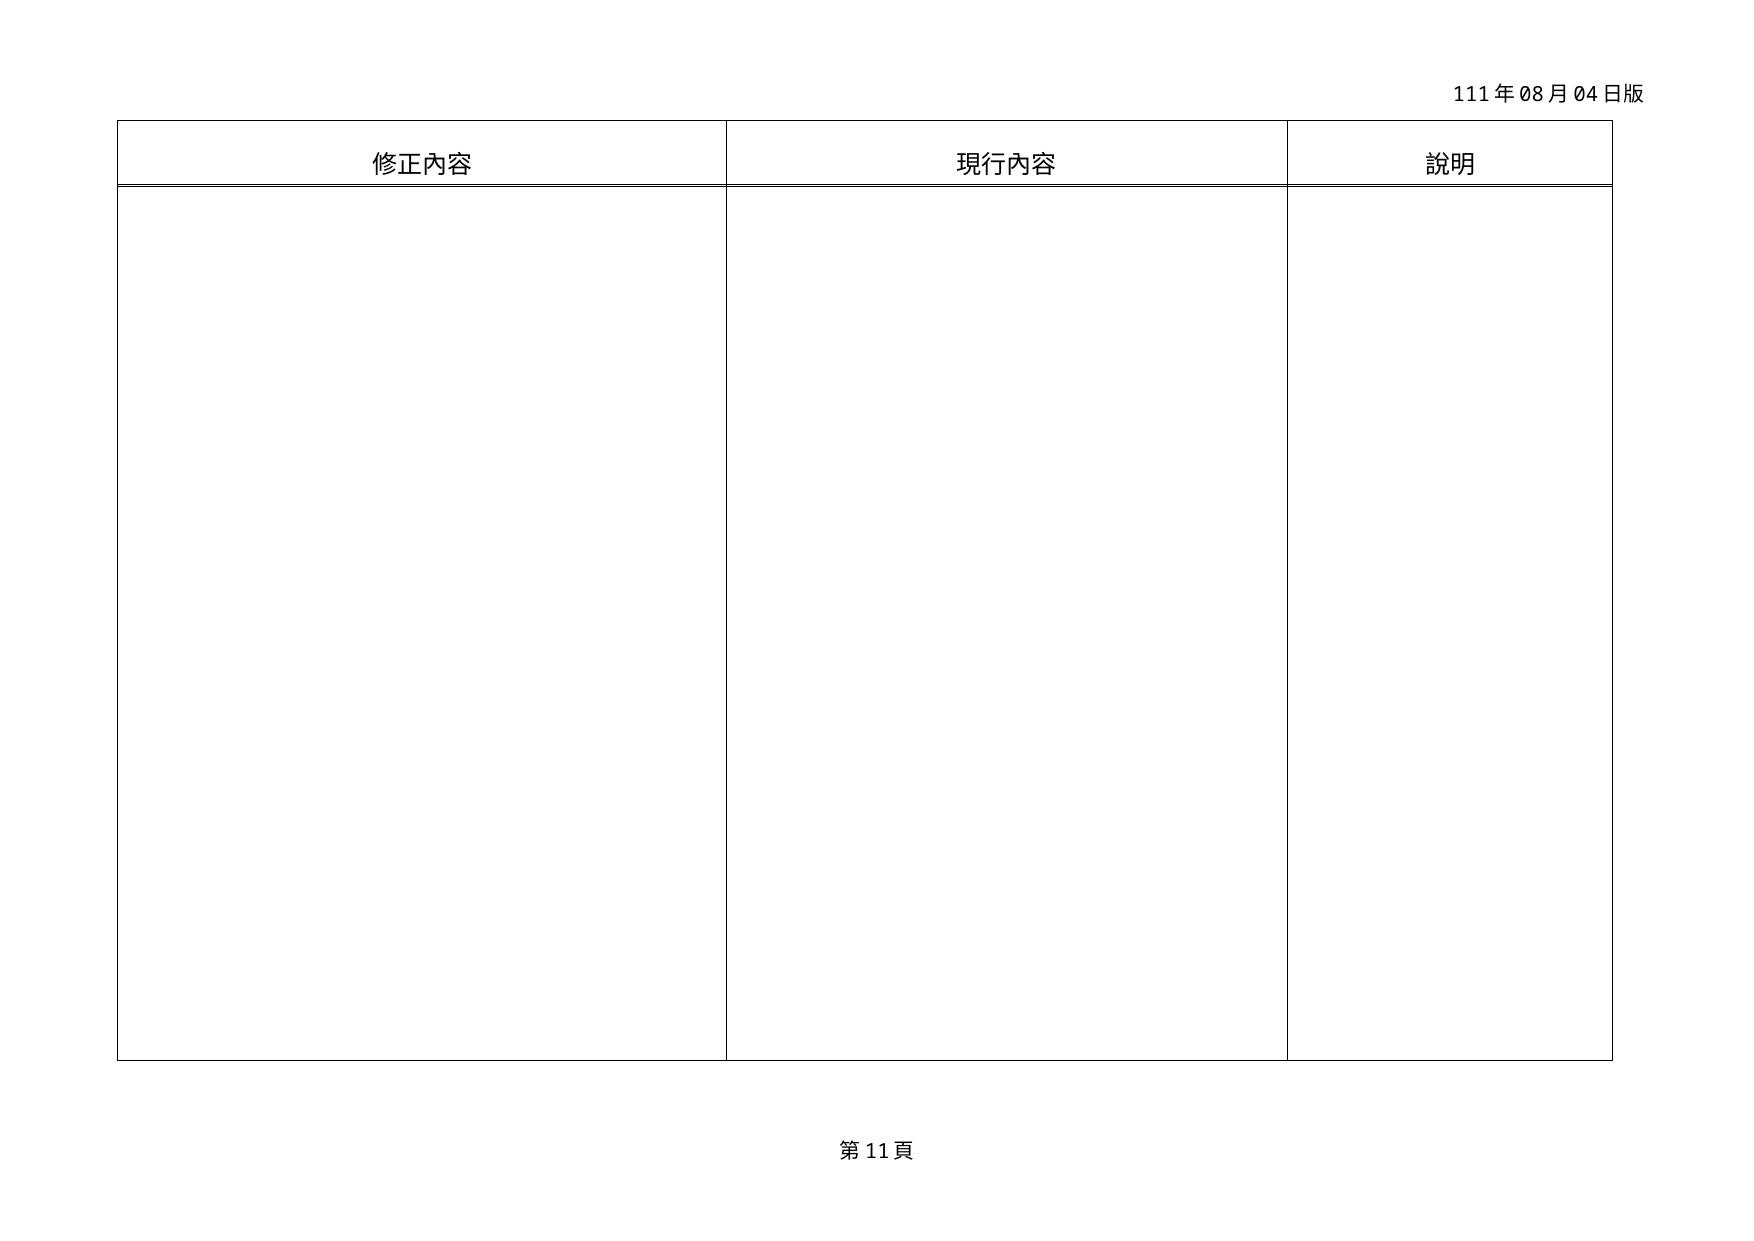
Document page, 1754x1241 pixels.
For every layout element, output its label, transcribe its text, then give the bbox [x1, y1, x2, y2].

table_header 修正內容 [118, 121, 726, 184]
table_header 說明 [1288, 121, 1612, 184]
table_cell 第參節、審查評分作業 …… 審查評分項目： ＊註1:共同投標廠商以共同投標協議書所約定各成員所占契約金額比例分別計算，合併計分。 ＊註2：下列評分項目之資料由工作小組查詢後直接計分並填入評分表內。 (1)近5年內有否依政府採購法第103條列為拒絕往來廠商之紀錄。 (2)近5年內施工查核成績之紀錄。 (3)近5年獲得行政院公共工程委員會頒發公共工程金質獎及已公布之近5屆臺南市政府公共工程優質獎之得獎紀錄。 (4)近5年內各機關依「公共工程施工廠商履約情形計分要點」辦理計分結果之紀錄。 (5)近5年內發生公共工程重大職災事件及已公布之近5屆獲得行政院勞動部頒發推動職業安全衛生優良公共工程獎(金安獎)者之得獎紀錄。 …… [727, 187, 1287, 1060]
table_cell [1288, 187, 1612, 1060]
table_cell 第參節、審查評分作業 …… 審查評分項目： ＊註1:共同投標廠商以共同投標協議書所約定各成員所占契約金額比例分別計算，合併計分。 ＊註2：下列評分項目之資料由工作小組查詢後直接計分並填入評分表內。 (1)近5年內有否依政府採購法第103條列為拒絕往來廠商之紀錄。 (2)近5年內施工查核成績之紀錄。 (3)近5年獲得行政院公共工程委員會頒發公共工程金質獎及已公布之近5屆臺南市政府公共工程優質獎之得獎紀錄，本項金質獎及優質獎加分項目，其工程採購評選加分僅適用於得獎工程或設施維護標案之規模級距以下之預算金額採購案。 (4)近5年內各機關依「公共工程施工廠商履約情形計分要點」辦理計分結果之紀錄。 (5)近5年內發生公共工程重大職災事件及已公布之近5屆獲得行政院勞動部頒發推動職業安全衛生優良公共工程獎(金安獎)者之得獎紀錄。 …… [118, 187, 726, 1060]
table_header 現行內容 [727, 121, 1287, 184]
